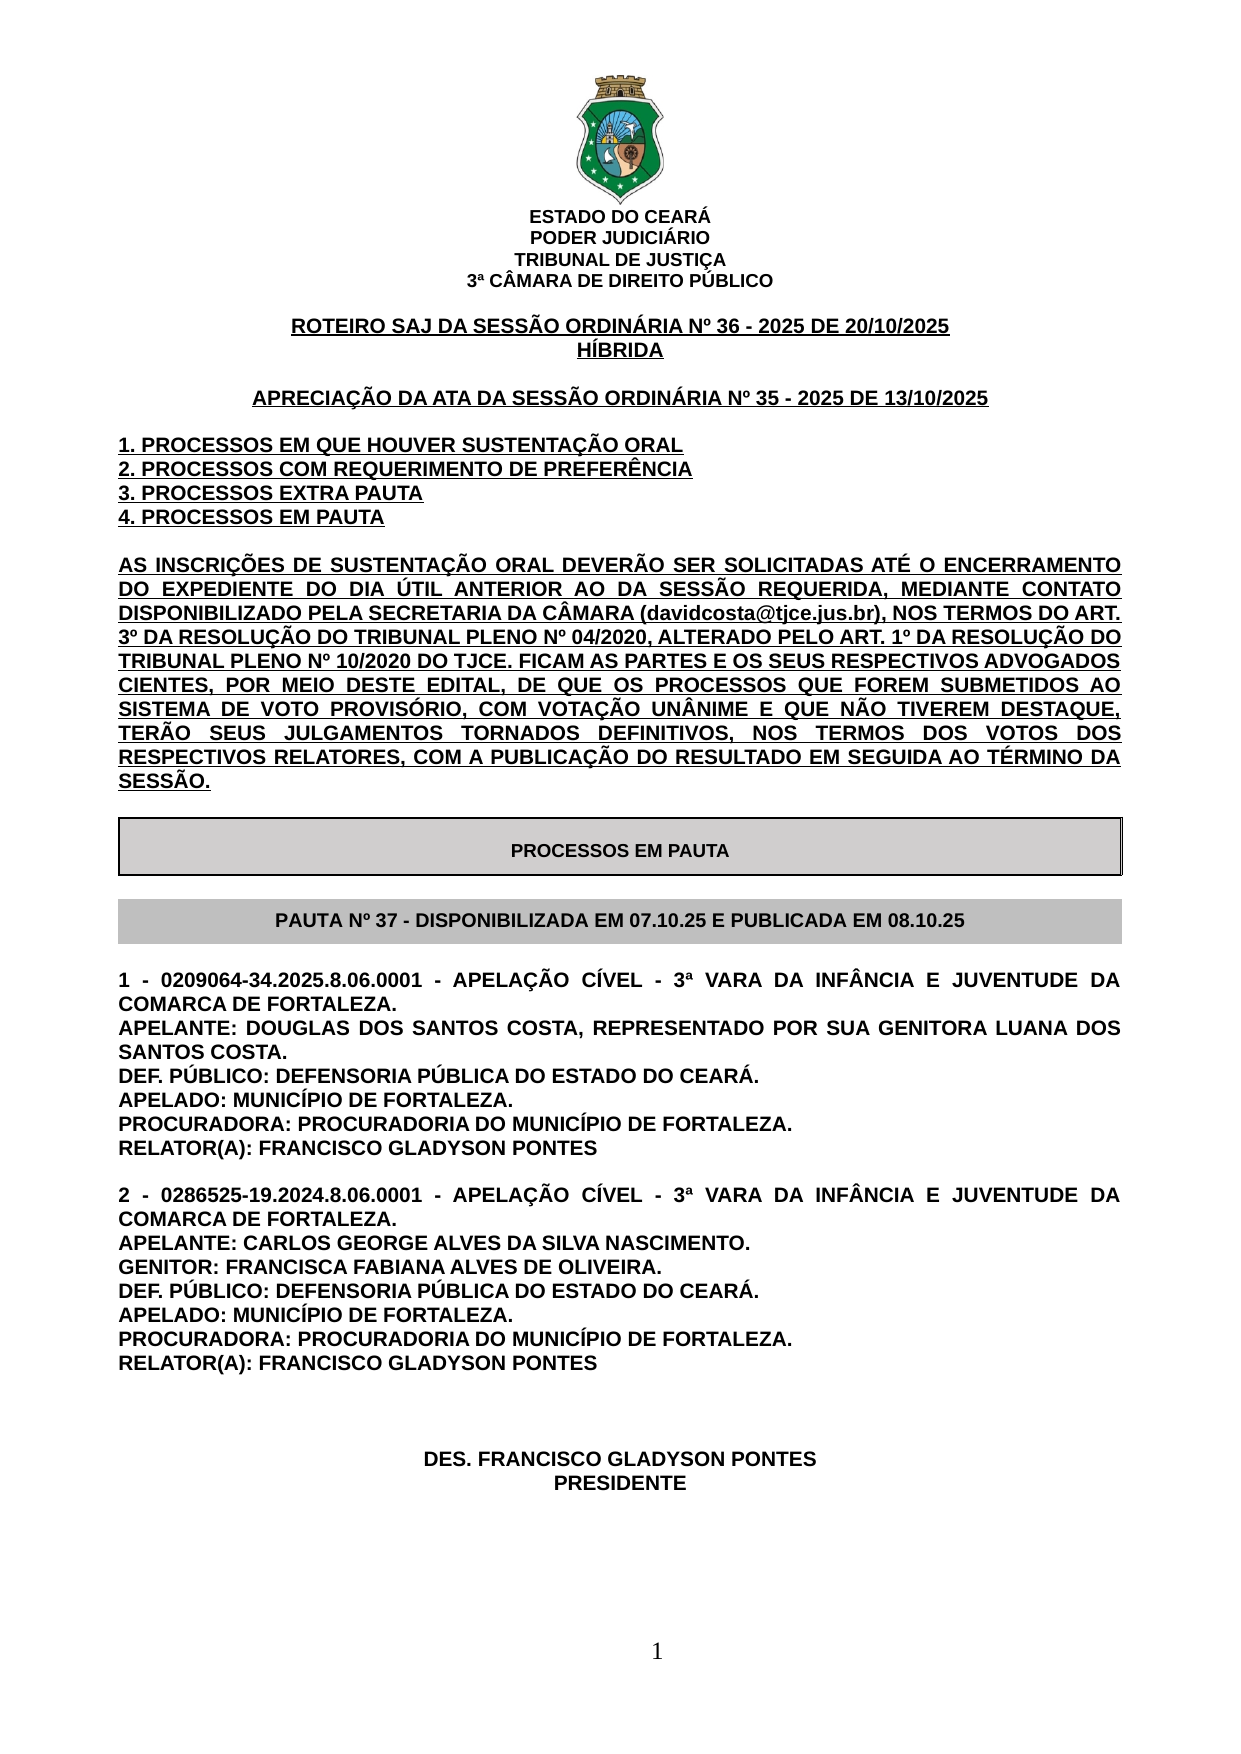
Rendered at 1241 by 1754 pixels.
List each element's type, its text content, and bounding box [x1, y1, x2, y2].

text APELADO: MUNICÍPIO DE FORTALEZA. [118, 1303, 1122, 1327]
text PROCESSOS EM PAUTA [120, 838, 1120, 874]
text DES. FRANCISCO GLADYSON PONTES [118, 1447, 1122, 1471]
text 1. PROCESSOS EM QUE HOUVER SUSTENTAÇÃO ORAL [118, 433, 1122, 457]
text RESPECTIVOS RELATORES, COM A PUBLICAÇÃO DO RESULTADO EM SEGUIDA AO TÉRMINO DA SESSÃO. [118, 743, 1122, 793]
text DO EXPEDIENTE DO DIA ÚTIL ANTERIOR AO DA SESSÃO REQUERIDA, MEDIANTE CONTATO [118, 575, 1122, 598]
text GENITOR: FRANCISCA FABIANA ALVES DE OLIVEIRA. [118, 1255, 1122, 1279]
text APELANTE: CARLOS GEORGE ALVES DA SILVA NASCIMENTO. [118, 1231, 1122, 1255]
text SISTEMA DE VOTO PROVISÓRIO, COM VOTAÇÃO UNÂNIME E QUE NÃO TIVEREM DESTAQUE, TERÃO SEUS JULGAMENTOS TORNADOS DEFINITIVOS, NOS TERMOS DOS VOTOS DOS [118, 695, 1122, 742]
text TRIBUNAL DE JUSTIÇA [118, 249, 1122, 270]
text HÍBRIDA [118, 337, 1122, 361]
text PRESIDENTE [118, 1471, 1122, 1495]
text TRIBUNAL PLENO Nº 10/2020 DO TJCE. FICAM AS PARTES E OS SEUS RESPECTIVOS ADVOGADOS CIENTES, POR MEIO DESTE EDITAL, DE QUE OS PROCESSOS QUE FOREM SUBMETIDOS AO [118, 647, 1122, 694]
text RELATOR(A): FRANCISCO GLADYSON PONTES [118, 1135, 1122, 1159]
picture [576, 75, 664, 206]
text 3. PROCESSOS EXTRA PAUTA [118, 481, 1122, 505]
text 2 - 0286525-19.2024.8.06.0001 - APELAÇÃO CÍVEL - 3ª VARA DA INFÂNCIA E JUVENTUDE DA COMARCA DE FORTALEZA. [118, 1183, 1122, 1231]
text 3ª CÂMARA DE DIREITO PÚBLICO [118, 270, 1122, 292]
text PROCURADORA: PROCURADORIA DO MUNICÍPIO DE FORTALEZA. [118, 1111, 1122, 1135]
text DISPONIBILIZADO PELA SECRETARIA DA CÂMARA (davidcosta@tjce.jus.br), NOS TERMOS DO ART. [118, 599, 1122, 622]
text RELATOR(A): FRANCISCO GLADYSON PONTES [118, 1351, 1122, 1375]
text PAUTA Nº 37 - DISPONIBILIZADA EM 07.10.25 E PUBLICADA EM 08.10.25 [118, 909, 1122, 932]
text ROTEIRO SAJ DA SESSÃO ORDINÁRIA Nº 36 - 2025 DE 20/10/2025 [118, 313, 1122, 337]
text 3º DA RESOLUÇÃO DO TRIBUNAL PLENO Nº 04/2020, ALTERADO PELO ART. 1º DA RESOLUÇÃO DO [118, 623, 1122, 646]
text APELADO: MUNICÍPIO DE FORTALEZA. [118, 1087, 1122, 1111]
text DEF. PÚBLICO: DEFENSORIA PÚBLICA DO ESTADO DO CEARÁ. [118, 1279, 1122, 1303]
text 1 - 0209064-34.2025.8.06.0001 - APELAÇÃO CÍVEL - 3ª VARA DA INFÂNCIA E JUVENTUDE DA COMARCA DE FORTALEZA. [118, 968, 1122, 1016]
text APRECIAÇÃO DA ATA DA SESSÃO ORDINÁRIA Nº 35 - 2025 DE 13/10/2025 [118, 385, 1122, 409]
text ESTADO DO CEARÁ [118, 206, 1122, 227]
text 2. PROCESSOS COM REQUERIMENTO DE PREFERÊNCIA [118, 457, 1122, 481]
text AS INSCRIÇÕES DE SUSTENTAÇÃO ORAL DEVERÃO SER SOLICITADAS ATÉ O ENCERRAMENTO [118, 553, 1122, 574]
text PROCURADORA: PROCURADORIA DO MUNICÍPIO DE FORTALEZA. [118, 1327, 1122, 1351]
text APELANTE: DOUGLAS DOS SANTOS COSTA, REPRESENTADO POR SUA GENITORA LUANA DOS SANTOS COSTA. [118, 1016, 1122, 1063]
text DEF. PÚBLICO: DEFENSORIA PÚBLICA DO ESTADO DO CEARÁ. [118, 1063, 1122, 1087]
text PODER JUDICIÁRIO [118, 227, 1122, 249]
text 4. PROCESSOS EM PAUTA [118, 505, 1122, 529]
